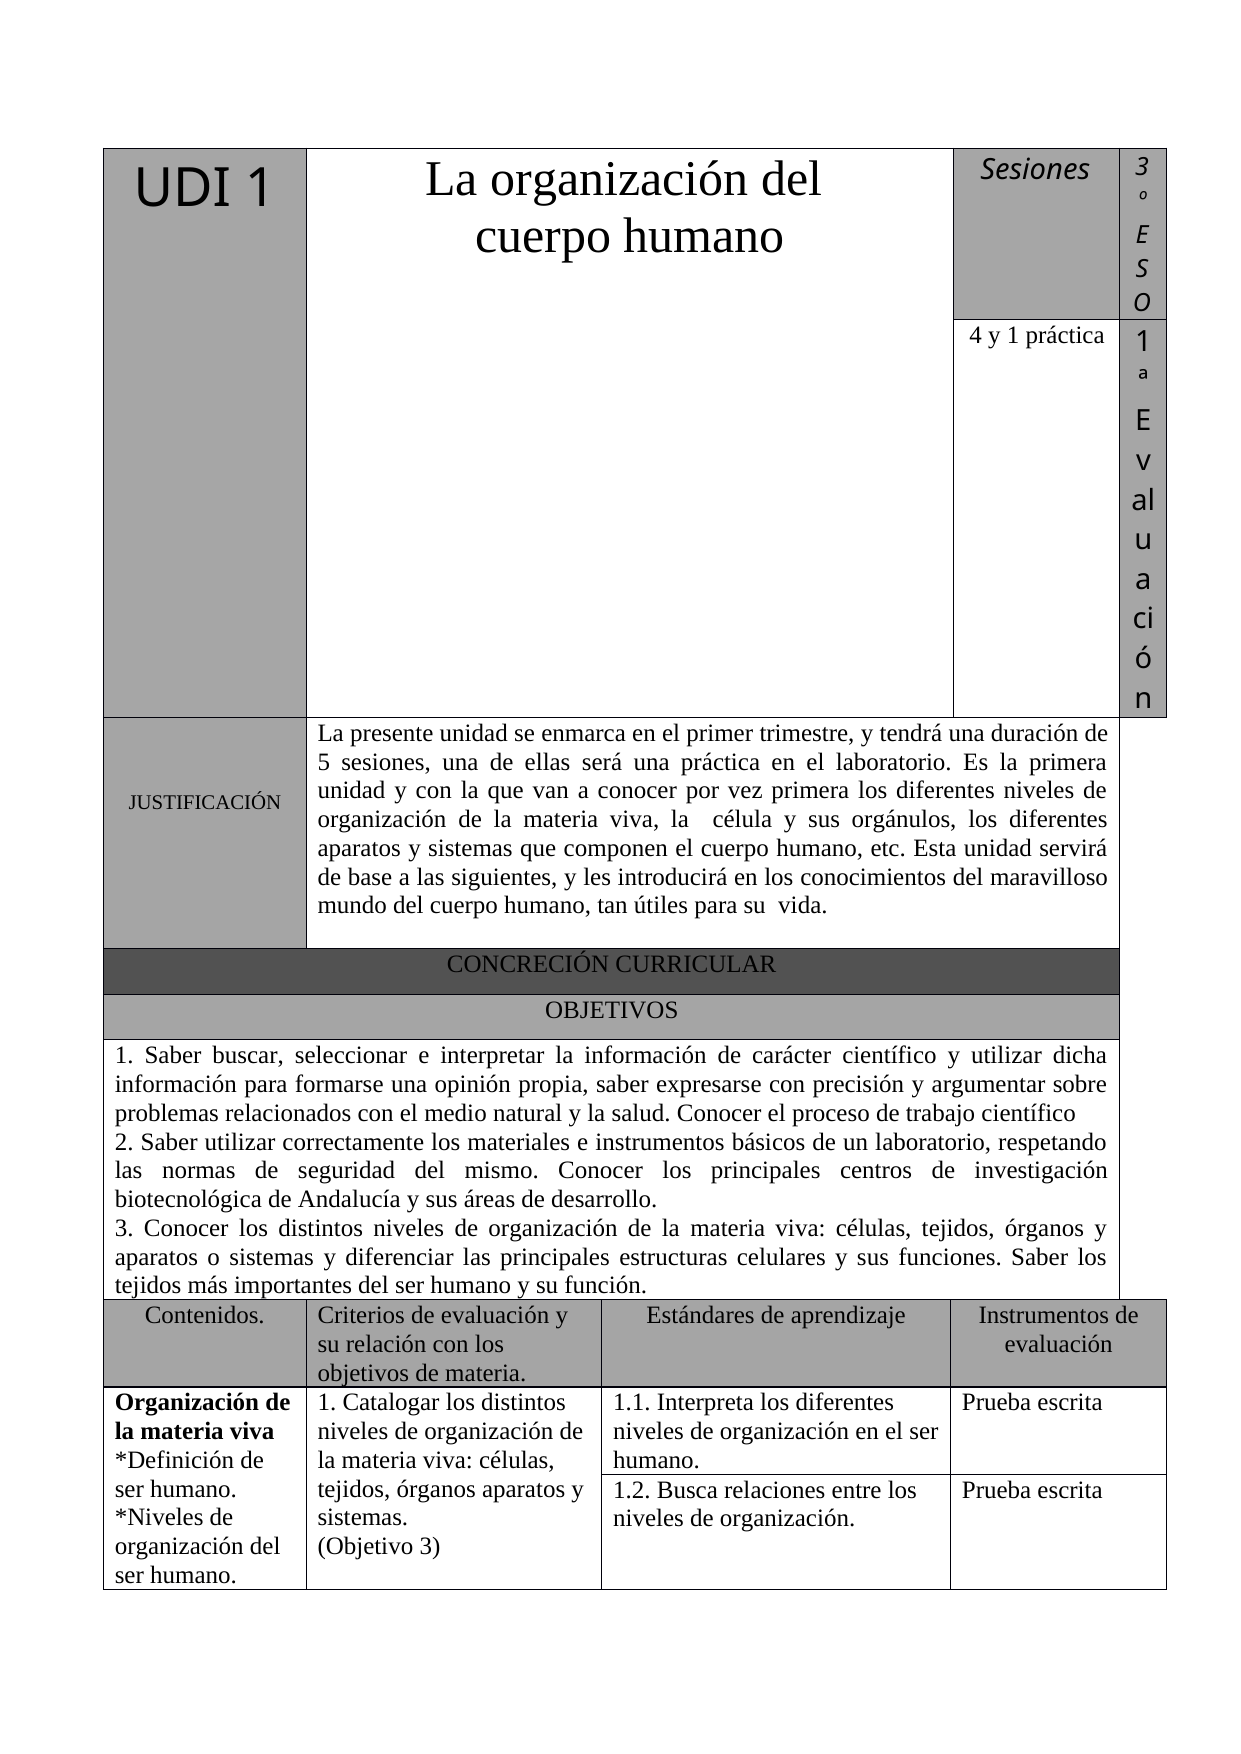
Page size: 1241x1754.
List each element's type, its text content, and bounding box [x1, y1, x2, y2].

table_cell 1. Catalogar los distintos niveles de organización de la materia viva: células, tejidos, órganos aparatos y sistemas. (Objetivo 3) [307, 1388, 601, 1589]
table_header Sesiones [954, 149, 1119, 319]
table_cell Criterios de evaluación y su relación con los objetivos de materia. [307, 1300, 601, 1386]
table_cell JUSTIFICACIÓN [104, 718, 306, 948]
table_cell 1.1. Interpreta los diferentes niveles de organización en el ser humano. [602, 1388, 950, 1474]
table_cell OBJETIVOS [104, 995, 1119, 1039]
table_cell Instrumentos de evaluación [951, 1300, 1166, 1386]
table_header La organización del cuerpo humano [307, 149, 953, 717]
table_cell Contenidos. [104, 1300, 306, 1386]
table_cell 1. Saber buscar, seleccionar e interpretar la información de carácter científico y utilizar dicha información para formarse una opinión propia, saber expresarse con precisión y argumentar sobre problemas relacionados con el medio natural y la salud. Conocer el proceso de trabajo científico 2. Saber utilizar correctamente los materiales e instrumentos básicos de un laboratorio, respetando las normas de seguridad del mismo. Conocer los principales centros de investigación biotecnológica de Andalucía y sus áreas de desarrollo. 3. Conocer los distintos niveles de organización de la materia viva: células, tejidos, órganos y aparatos o sistemas y diferenciar las principales estructuras celulares y sus funciones. Saber los tejidos más importantes del ser humano y su función. [104, 1040, 1119, 1299]
table_cell La presente unidad se enmarca en el primer trimestre, y tendrá una duración de 5 sesiones, una de ellas será una práctica en el laboratorio. Es la primera unidad y con la que van a conocer por vez primera los diferentes niveles de organización de la materia viva, la célula y sus orgánulos, los diferentes aparatos y sistemas que componen el cuerpo humano, etc. Esta unidad servirá de base a las siguientes, y les introducirá en los conocimientos del maravilloso mundo del cuerpo humano, tan útiles para su vida. [307, 718, 1119, 948]
table_cell CONCRECIÓN CURRICULAR [104, 949, 1119, 994]
table_cell Estándares de aprendizaje [602, 1300, 950, 1386]
table_cell Organización de la materia viva *Definición de ser humano. *Niveles de organización del ser humano. [104, 1388, 306, 1589]
table_cell Prueba escrita [951, 1388, 1166, 1474]
table_cell 1ª Evaluación [1120, 320, 1166, 717]
table_header 3º ESO [1120, 149, 1166, 319]
table_cell Prueba escrita [951, 1475, 1166, 1589]
table_cell 4 y 1 práctica [954, 320, 1119, 717]
table_header UDI 1 [104, 149, 306, 717]
table_cell 1.2. Busca relaciones entre los niveles de organización. [602, 1475, 950, 1589]
